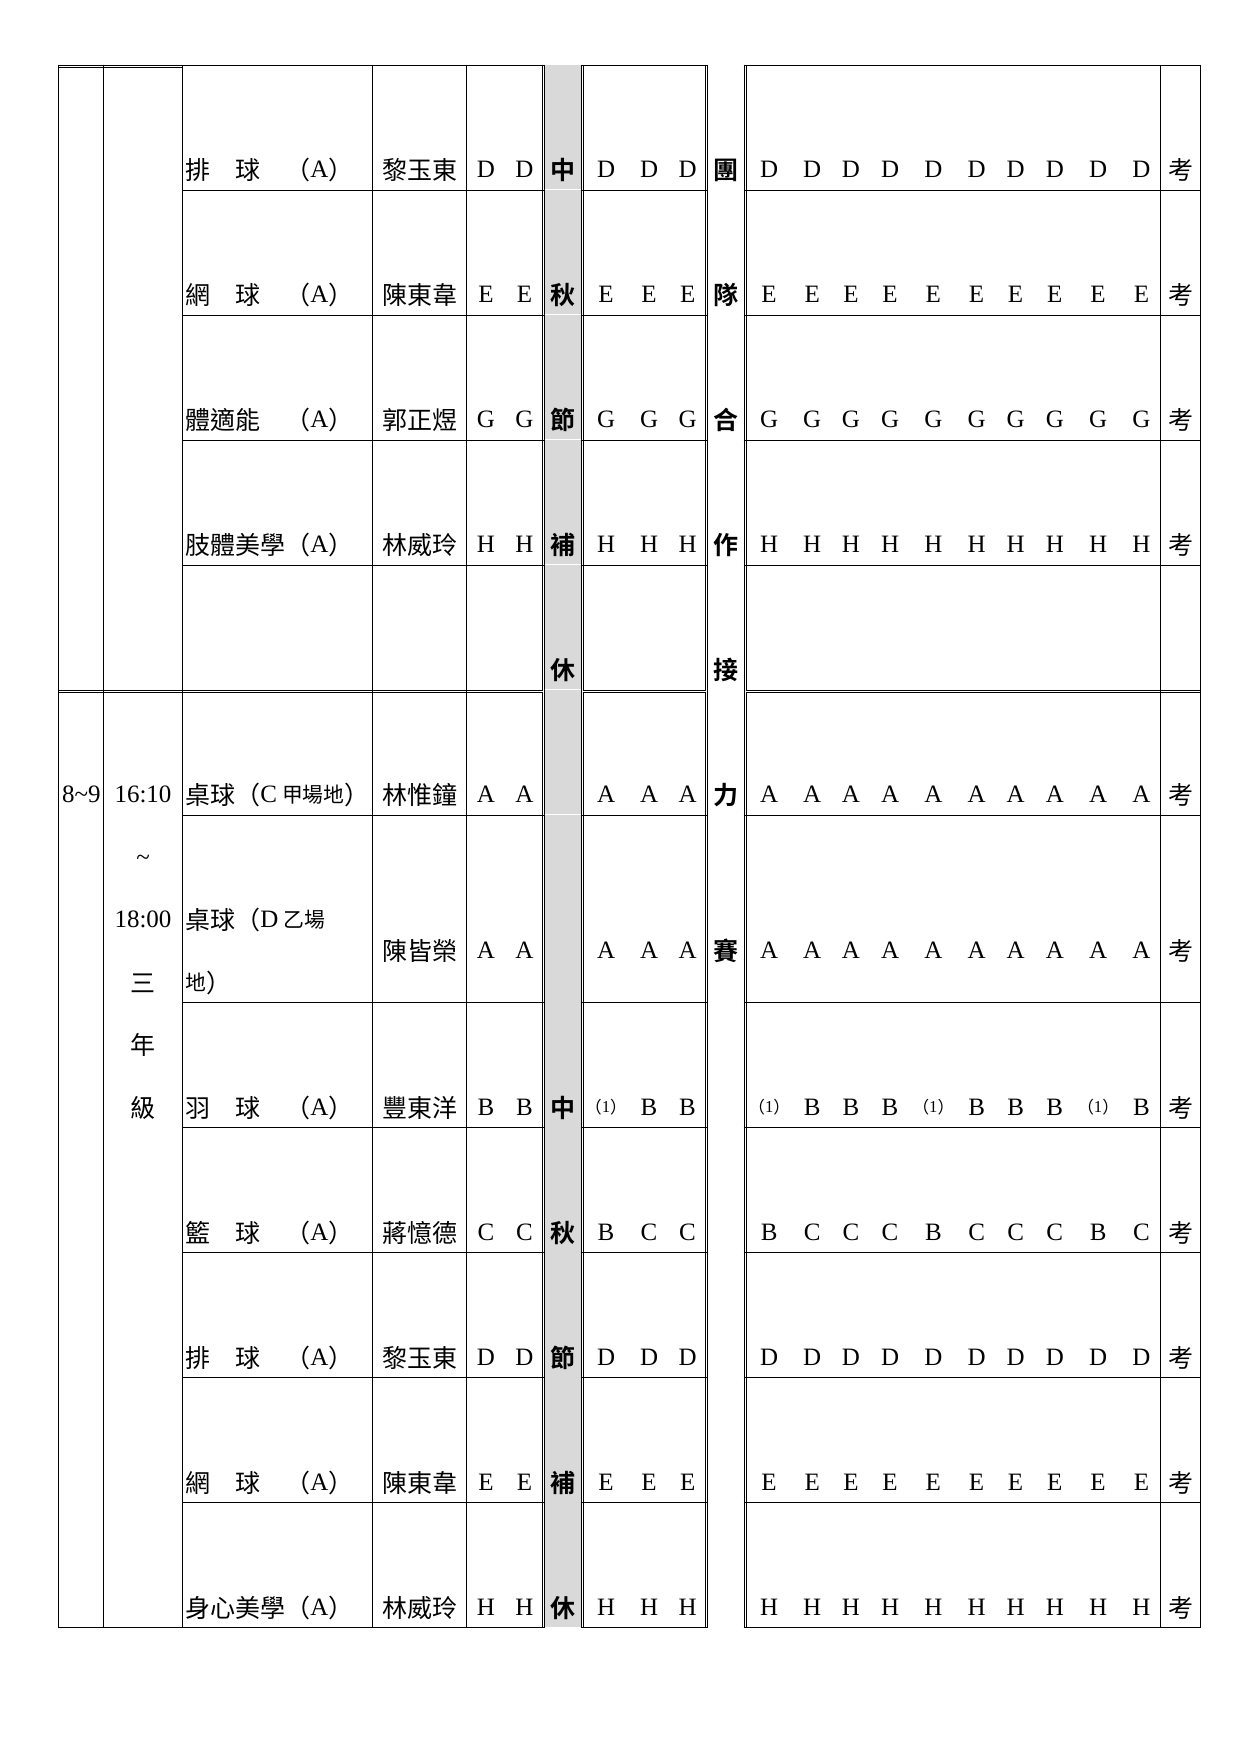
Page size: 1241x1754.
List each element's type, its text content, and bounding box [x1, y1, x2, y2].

table_cell E [630, 191, 668, 314]
table_cell D [957, 1253, 996, 1377]
table_cell H [1074, 441, 1122, 564]
table_cell [584, 566, 629, 689]
table_cell A [793, 693, 831, 814]
table_cell H [1074, 1503, 1122, 1627]
table_cell A [630, 693, 668, 814]
table_cell 考 [1161, 441, 1200, 564]
table_cell G [996, 316, 1035, 439]
table_cell （1） [584, 1003, 629, 1127]
table_cell 考 [1161, 1253, 1200, 1377]
table_cell H [831, 441, 870, 564]
table_cell 郭正煜 [373, 316, 466, 439]
table_cell 16:10 ~ 18:00 三 年 級 [104, 693, 182, 1627]
table_cell 考 [1161, 816, 1200, 1002]
table_cell H [747, 1503, 793, 1627]
table_cell 肢體美學（A） [183, 441, 372, 564]
table_cell 力 [708, 690, 744, 814]
table_cell 補 [545, 1377, 581, 1502]
table_cell D [584, 66, 629, 189]
table_cell [831, 566, 870, 689]
table_cell E [1122, 191, 1160, 314]
table_cell B [996, 1003, 1035, 1127]
table_cell D [870, 66, 909, 189]
table_cell D [793, 1253, 831, 1377]
table_cell A [1074, 693, 1122, 814]
table_cell A [909, 693, 957, 814]
table_cell E [1035, 1378, 1074, 1502]
table_cell [1035, 566, 1074, 689]
table_cell 節 [545, 1252, 581, 1377]
table_cell 考 [1161, 1378, 1200, 1502]
table_cell B [793, 1003, 831, 1127]
table_cell A [505, 816, 542, 1002]
table_cell [708, 1377, 744, 1502]
table_cell H [870, 441, 909, 564]
table_cell E [1122, 1378, 1160, 1502]
table_cell D [505, 66, 542, 189]
table_cell 中 [545, 1002, 581, 1127]
table_cell C [1122, 1128, 1160, 1252]
table_cell G [668, 316, 705, 439]
table_cell H [996, 441, 1035, 564]
table_cell D [1122, 66, 1160, 189]
table_cell 中 [545, 65, 581, 189]
table_cell C [467, 1128, 505, 1252]
table_cell [793, 566, 831, 689]
table_cell H [870, 1503, 909, 1627]
table_cell [708, 1002, 744, 1127]
table_cell 隊 [708, 190, 744, 314]
table_cell 秋 [545, 190, 581, 314]
table_cell [545, 815, 581, 1002]
table_cell E [584, 191, 629, 314]
table_cell D [1035, 66, 1074, 189]
table_cell G [505, 316, 542, 439]
table_cell [708, 1252, 744, 1377]
table_cell 排 球 （A） [183, 66, 372, 189]
table_cell E [831, 1378, 870, 1502]
table_cell [708, 1127, 744, 1252]
table_cell G [793, 316, 831, 439]
table_cell G [747, 316, 793, 439]
table_cell 合 [708, 315, 744, 439]
table_cell B [1035, 1003, 1074, 1127]
table_cell H [584, 1503, 629, 1627]
table_cell H [584, 441, 629, 564]
table_cell E [747, 1378, 793, 1502]
table_cell H [909, 1503, 957, 1627]
table_cell H [793, 441, 831, 564]
table_cell E [668, 191, 705, 314]
table_cell E [668, 1378, 705, 1502]
table_cell H [1035, 1503, 1074, 1627]
table_cell 考 [1161, 1503, 1200, 1627]
table_cell E [584, 1378, 629, 1502]
table_cell [104, 68, 182, 689]
table_cell 節 [545, 315, 581, 439]
table_cell D [957, 66, 996, 189]
table_cell [708, 1502, 744, 1627]
table_cell （1） [747, 1003, 793, 1127]
table_cell D [793, 66, 831, 189]
table_cell B [630, 1003, 668, 1127]
table_cell D [630, 66, 668, 189]
table_cell D [630, 1253, 668, 1377]
table_cell A [1074, 816, 1122, 1002]
table_cell 陳皆榮 [373, 816, 466, 1002]
table_cell E [831, 191, 870, 314]
table_cell A [1035, 816, 1074, 1002]
table_cell D [1074, 1253, 1122, 1377]
table_cell H [630, 441, 668, 564]
table_cell A [747, 693, 793, 814]
table_cell E [957, 191, 996, 314]
table_cell A [467, 816, 505, 1002]
table_cell D [831, 1253, 870, 1377]
table_cell 團 [708, 65, 744, 189]
table_cell A [1035, 693, 1074, 814]
table_cell A [668, 816, 705, 1002]
table_cell H [747, 441, 793, 564]
table_cell 豐東洋 [373, 1003, 466, 1127]
table_cell C [870, 1128, 909, 1252]
table_cell E [909, 1378, 957, 1502]
table_cell C [630, 1128, 668, 1252]
table_cell A [957, 693, 996, 814]
table_cell B [505, 1003, 542, 1127]
table_cell A [957, 816, 996, 1002]
table_cell [1161, 566, 1200, 689]
table_cell 網 球 （A） [183, 191, 372, 314]
table_cell B [1122, 1003, 1160, 1127]
table_cell A [870, 816, 909, 1002]
table_cell H [505, 441, 542, 564]
table_cell 排 球 （A） [183, 1253, 372, 1377]
table_cell 考 [1161, 316, 1200, 439]
table_cell D [996, 1253, 1035, 1377]
table_cell C [996, 1128, 1035, 1252]
table_cell H [505, 1503, 542, 1627]
table_cell D [467, 1253, 505, 1377]
table_cell B [831, 1003, 870, 1127]
table_cell 林威玲 [373, 441, 466, 564]
table_cell A [996, 816, 1035, 1002]
table_cell A [870, 693, 909, 814]
table_cell C [957, 1128, 996, 1252]
table_cell A [1122, 816, 1160, 1002]
table_cell C [793, 1128, 831, 1252]
table_cell D [1122, 1253, 1160, 1377]
table_cell （1） [909, 1003, 957, 1127]
table_cell H [467, 441, 505, 564]
table_cell A [831, 816, 870, 1002]
table_cell A [668, 693, 705, 814]
table_cell G [1035, 316, 1074, 439]
table_cell [59, 68, 103, 689]
table_cell 秋 [545, 1127, 581, 1252]
table_cell [1122, 566, 1160, 689]
table_cell 考 [1161, 1128, 1200, 1252]
table_cell C [505, 1128, 542, 1252]
table_cell 籃 球 （A） [183, 1128, 372, 1252]
table_cell H [793, 1503, 831, 1627]
table_cell G [1122, 316, 1160, 439]
table_cell [545, 690, 581, 814]
table_cell A [1122, 693, 1160, 814]
table_cell D [1035, 1253, 1074, 1377]
table_cell E [870, 1378, 909, 1502]
table_cell A [909, 816, 957, 1002]
table_cell A [630, 816, 668, 1002]
table_cell 體適能 （A） [183, 316, 372, 439]
table_cell E [747, 191, 793, 314]
table_cell B [1074, 1128, 1122, 1252]
table_cell D [996, 66, 1035, 189]
table_cell C [668, 1128, 705, 1252]
table_cell 林惟鐘 [373, 693, 466, 814]
table_cell [183, 566, 372, 689]
table_cell 接 [708, 565, 744, 689]
table_cell E [467, 191, 505, 314]
table_cell E [793, 191, 831, 314]
table_cell G [957, 316, 996, 439]
table_cell 黎玉東 [373, 1253, 466, 1377]
table_cell G [870, 316, 909, 439]
table_cell H [1035, 441, 1074, 564]
table_cell D [909, 1253, 957, 1377]
table_cell D [909, 66, 957, 189]
table_cell 賽 [708, 815, 744, 1002]
table_cell [747, 566, 793, 689]
table_cell E [467, 1378, 505, 1502]
table_cell 考 [1161, 1003, 1200, 1127]
table_cell H [957, 441, 996, 564]
table_cell H [909, 441, 957, 564]
table_cell [467, 566, 505, 689]
table_cell A [831, 693, 870, 814]
table_cell 作 [708, 440, 744, 564]
table_cell A [747, 816, 793, 1002]
table_cell [505, 566, 542, 689]
table_cell 考 [1161, 191, 1200, 314]
table_cell 考 [1161, 66, 1200, 189]
table_cell 林威玲 [373, 1503, 466, 1627]
table_cell H [668, 1503, 705, 1627]
table_cell 補 [545, 440, 581, 564]
table_cell D [747, 1253, 793, 1377]
table_cell D [747, 66, 793, 189]
table_cell D [668, 66, 705, 189]
table_cell 網 球 （A） [183, 1378, 372, 1502]
table_cell B [870, 1003, 909, 1127]
table_cell A [996, 693, 1035, 814]
table_cell H [996, 1503, 1035, 1627]
table_cell 陳東韋 [373, 1378, 466, 1502]
table_cell A [793, 816, 831, 1002]
table_cell 黎玉東 [373, 66, 466, 189]
table_cell H [831, 1503, 870, 1627]
table_cell A [467, 693, 505, 814]
table_cell 陳東韋 [373, 191, 466, 314]
table_cell D [668, 1253, 705, 1377]
table_cell H [1122, 441, 1160, 564]
table_cell 休 [545, 565, 581, 689]
table_cell H [957, 1503, 996, 1627]
table_cell G [630, 316, 668, 439]
table_cell E [957, 1378, 996, 1502]
table_cell 8~9 [59, 693, 103, 1627]
table_cell E [505, 191, 542, 314]
table_cell [957, 566, 996, 689]
table_cell E [793, 1378, 831, 1502]
table_cell E [1074, 1378, 1122, 1502]
table_cell D [831, 66, 870, 189]
table_cell 羽 球 （A） [183, 1003, 372, 1127]
table_cell E [1074, 191, 1122, 314]
table_cell A [584, 816, 629, 1002]
table_cell D [467, 66, 505, 189]
table_cell D [1074, 66, 1122, 189]
table_cell [996, 566, 1035, 689]
table_cell C [1035, 1128, 1074, 1252]
table_cell 蔣憶德 [373, 1128, 466, 1252]
table_cell E [996, 1378, 1035, 1502]
table_cell G [584, 316, 629, 439]
table_cell [1074, 566, 1122, 689]
table_cell 桌球（C甲場地） [183, 693, 372, 814]
table_cell [909, 566, 957, 689]
table_cell [373, 566, 466, 689]
table_cell B [747, 1128, 793, 1252]
table_cell G [831, 316, 870, 439]
table_cell B [957, 1003, 996, 1127]
table_cell E [630, 1378, 668, 1502]
table_cell B [584, 1128, 629, 1252]
table_cell 休 [545, 1502, 581, 1627]
table_cell [870, 566, 909, 689]
table_cell H [668, 441, 705, 564]
table_cell E [870, 191, 909, 314]
table_cell [630, 566, 668, 689]
table_cell [668, 566, 705, 689]
table_cell H [630, 1503, 668, 1627]
table_cell C [831, 1128, 870, 1252]
table_cell E [996, 191, 1035, 314]
table_cell （1） [1074, 1003, 1122, 1127]
table_cell H [1122, 1503, 1160, 1627]
table_cell H [467, 1503, 505, 1627]
table_cell D [584, 1253, 629, 1377]
table_cell A [505, 693, 542, 814]
table_cell G [467, 316, 505, 439]
table_cell 考 [1161, 693, 1200, 814]
table_cell 桌球（D乙場地） [183, 816, 372, 1002]
table_cell A [584, 693, 629, 814]
table_cell B [668, 1003, 705, 1127]
table_cell E [505, 1378, 542, 1502]
table_cell D [870, 1253, 909, 1377]
table_cell G [1074, 316, 1122, 439]
table_cell B [909, 1128, 957, 1252]
table_cell G [909, 316, 957, 439]
table_cell 身心美學（A） [183, 1503, 372, 1627]
table_cell B [467, 1003, 505, 1127]
table_cell D [505, 1253, 542, 1377]
table_cell E [1035, 191, 1074, 314]
table_cell E [909, 191, 957, 314]
